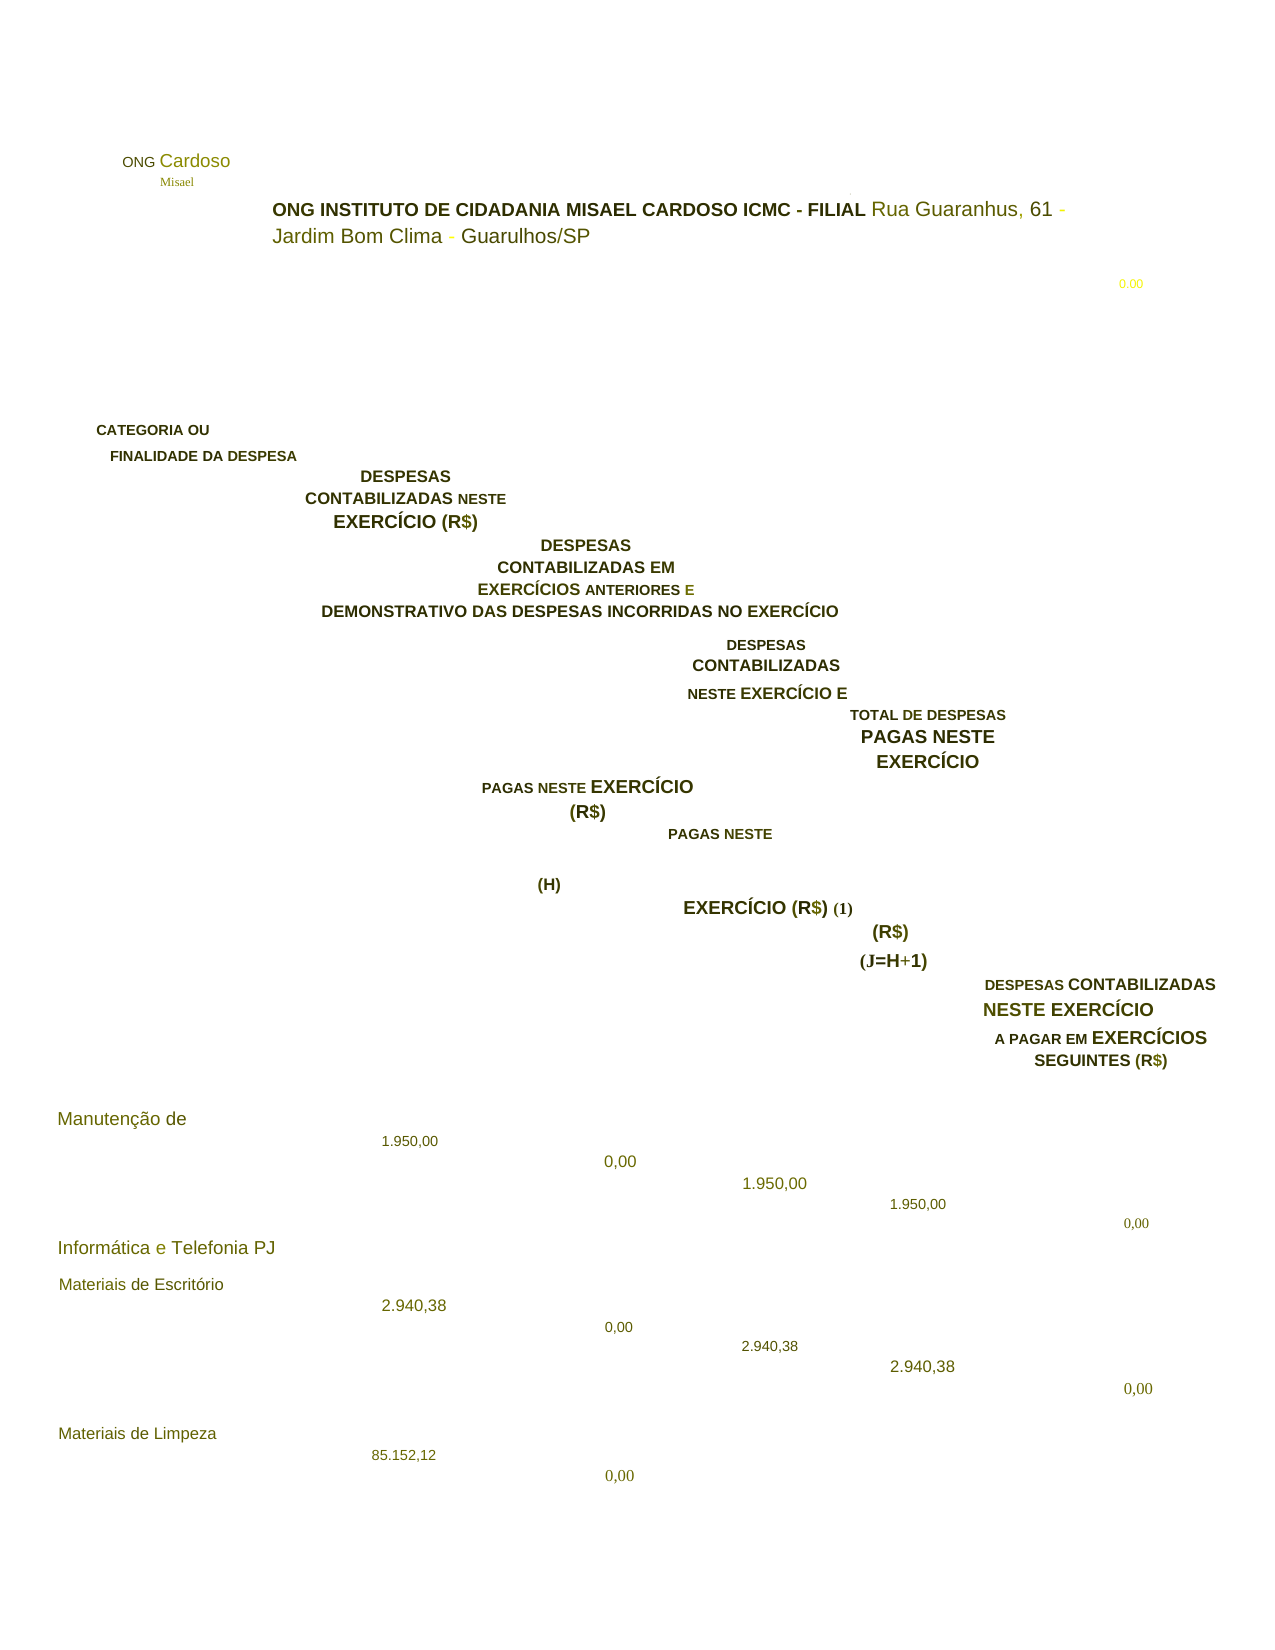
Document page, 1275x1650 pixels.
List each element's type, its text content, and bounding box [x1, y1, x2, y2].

text TOTAL DE DESPESAS PAGAS NESTE EXERCÍCIO [828, 706, 1027, 772]
text DEMONSTRATIVO DAS DESPESAS INCORRIDAS NO EXERCÍCIO [321, 602, 958, 621]
text DESPESAS CONTABILIZADAS EM EXERCÍCIOS ANTERIORES E [470, 536, 702, 599]
text 85.152,12 [371, 1446, 525, 1463]
text ONG INSTITUTO DE CIDADANIA MISAEL CARDOSO ICMC - FILIAL Rua Guaranhus, 61 - Jardim Bom Clima - Guarulhos/SP [272, 197, 1088, 248]
text DESPESAS CONTABILIZADAS [650, 636, 882, 675]
text NESTE EXERCÍCIO E [674, 684, 861, 703]
text NESTE EXERCÍCIO [983, 998, 1216, 1020]
text 0.00 [1119, 277, 1226, 291]
text (R$) [872, 921, 983, 943]
text CATEGORIA OU [96, 422, 306, 438]
text 1.950,00 [742, 1173, 885, 1193]
text FINALIDADE DA DESPESA [109, 447, 297, 464]
text DESPESAS CONTABILIZADAS [983, 974, 1217, 994]
text 2.940,38 [741, 1337, 886, 1354]
text ONG Cardoso [91, 150, 262, 172]
text PAGAS NESTE EXERCÍCIO (R$) [480, 776, 694, 822]
text 1.950,00 [381, 1132, 524, 1149]
text A PAGAR EM EXERCÍCIOS SEGUINTES (R$) [990, 1027, 1211, 1070]
text DESPESAS CONTABILIZADAS NESTE EXERCÍCIO (R$) [289, 467, 522, 532]
text 2.940,38 [381, 1296, 525, 1315]
text 0,00 [605, 1465, 713, 1484]
text PAGAS NESTE [668, 825, 867, 842]
text Manutenção de [57, 1107, 254, 1129]
text 0,00 [604, 1152, 712, 1171]
text Informática e Telefonia PJ [57, 1237, 338, 1258]
text Materiais de Limpeza [58, 1424, 303, 1443]
text Misael [160, 175, 288, 189]
text 1.950,00 [889, 1196, 1033, 1212]
text 0,00 [1123, 1379, 1230, 1398]
text 0,00 [604, 1318, 712, 1335]
text (J=H+1) [859, 949, 998, 971]
text 2.940,38 [890, 1357, 1034, 1376]
text Materiais de Escritório [58, 1274, 312, 1293]
text (H) [537, 874, 637, 894]
text - [849, 191, 929, 196]
text 0,00 [1123, 1215, 1230, 1232]
text EXERCÍCIO (R$) (1) [661, 897, 874, 918]
